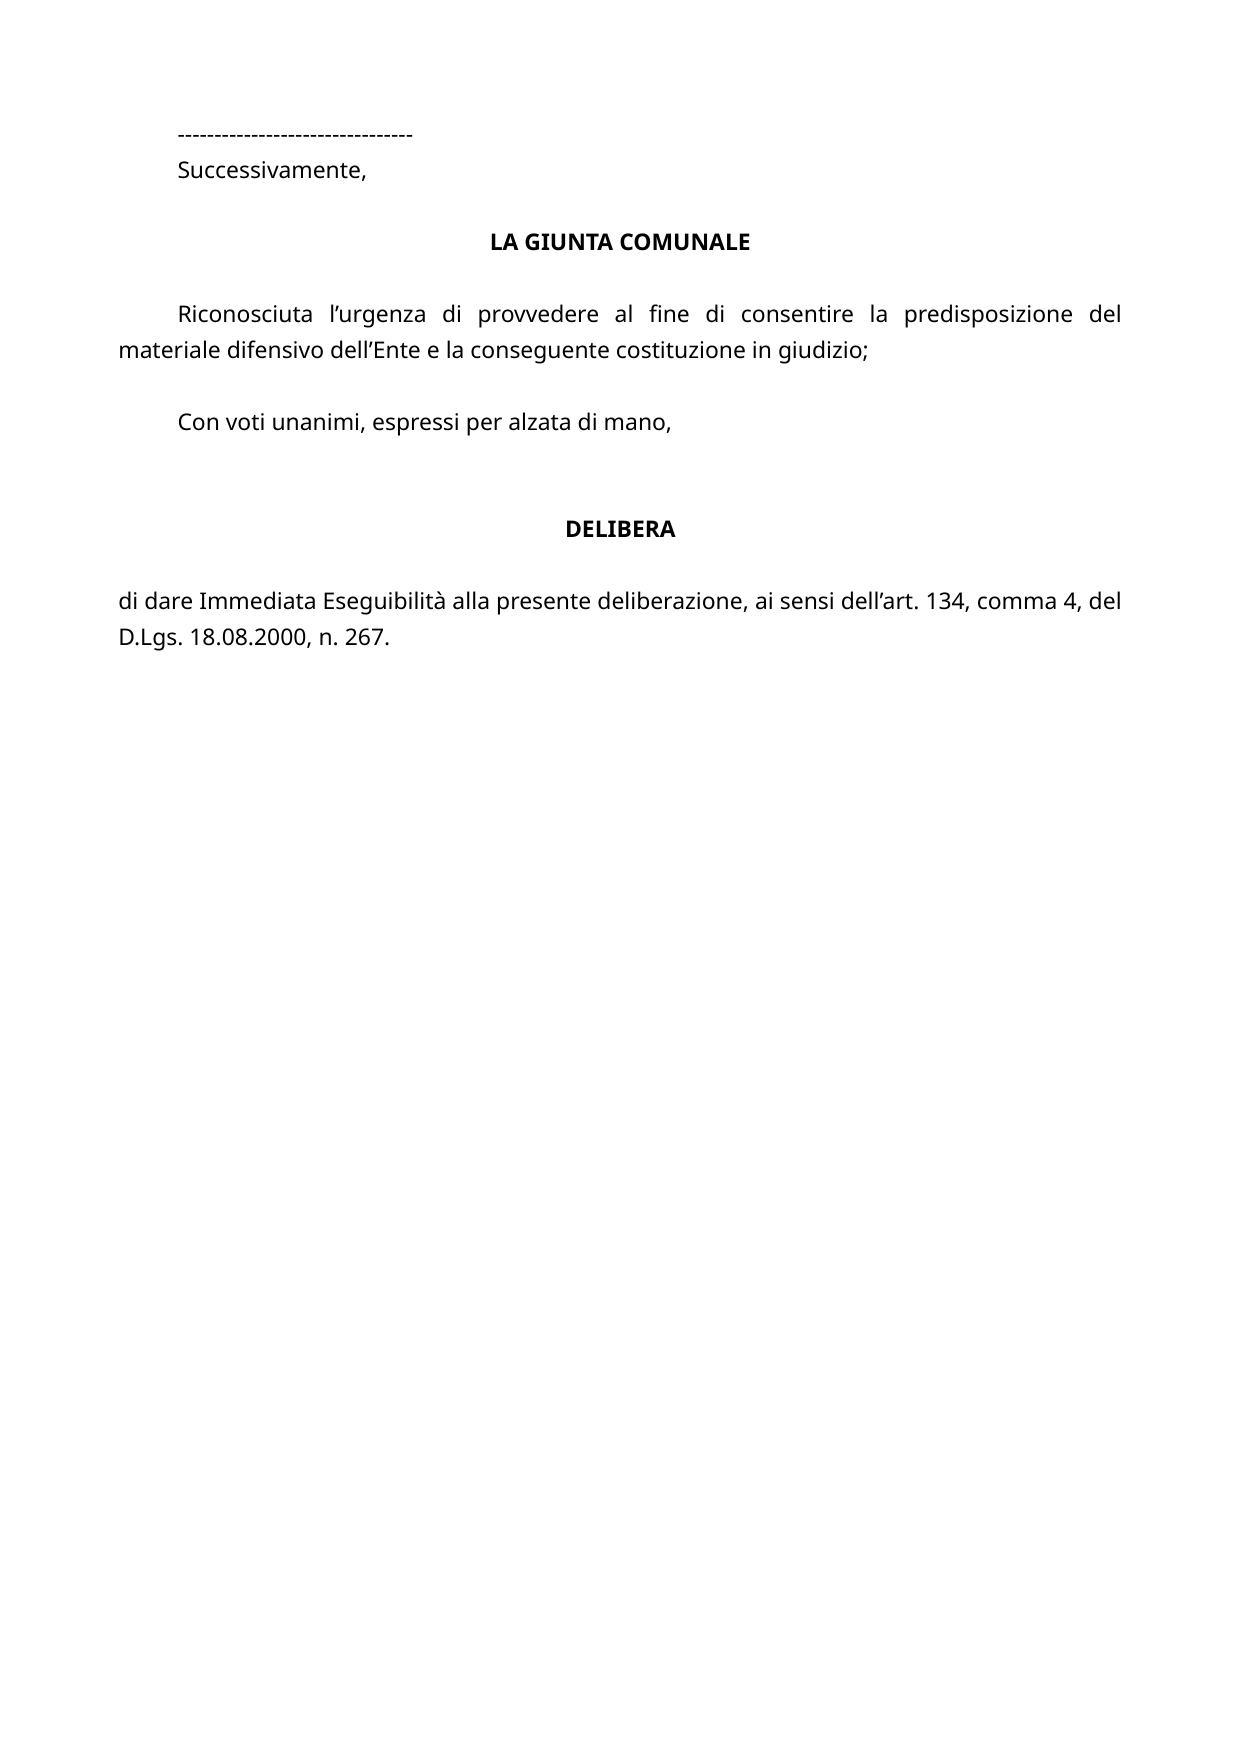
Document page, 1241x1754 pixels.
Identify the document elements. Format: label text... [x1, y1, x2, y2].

text Riconosciuta l’urgenza di provvedere al fine di consentire la predisposizione del materiale difensivo dell’Ente e la conseguente costituzione in giudizio; [118, 298, 1122, 365]
text DELIBERA [118, 513, 1122, 545]
text Con voti unanimi, espressi per alzata di mano, [118, 406, 1122, 437]
text LA GIUNTA COMUNALE [118, 226, 1122, 257]
text di dare Immediata Eseguibilità alla presente deliberazione, ai sensi dell’art. 134, comma 4, del D.Lgs. 18.08.2000, n. 267. [118, 585, 1122, 652]
text -------------------------------- [118, 118, 1122, 149]
text Successivamente, [118, 154, 1122, 185]
